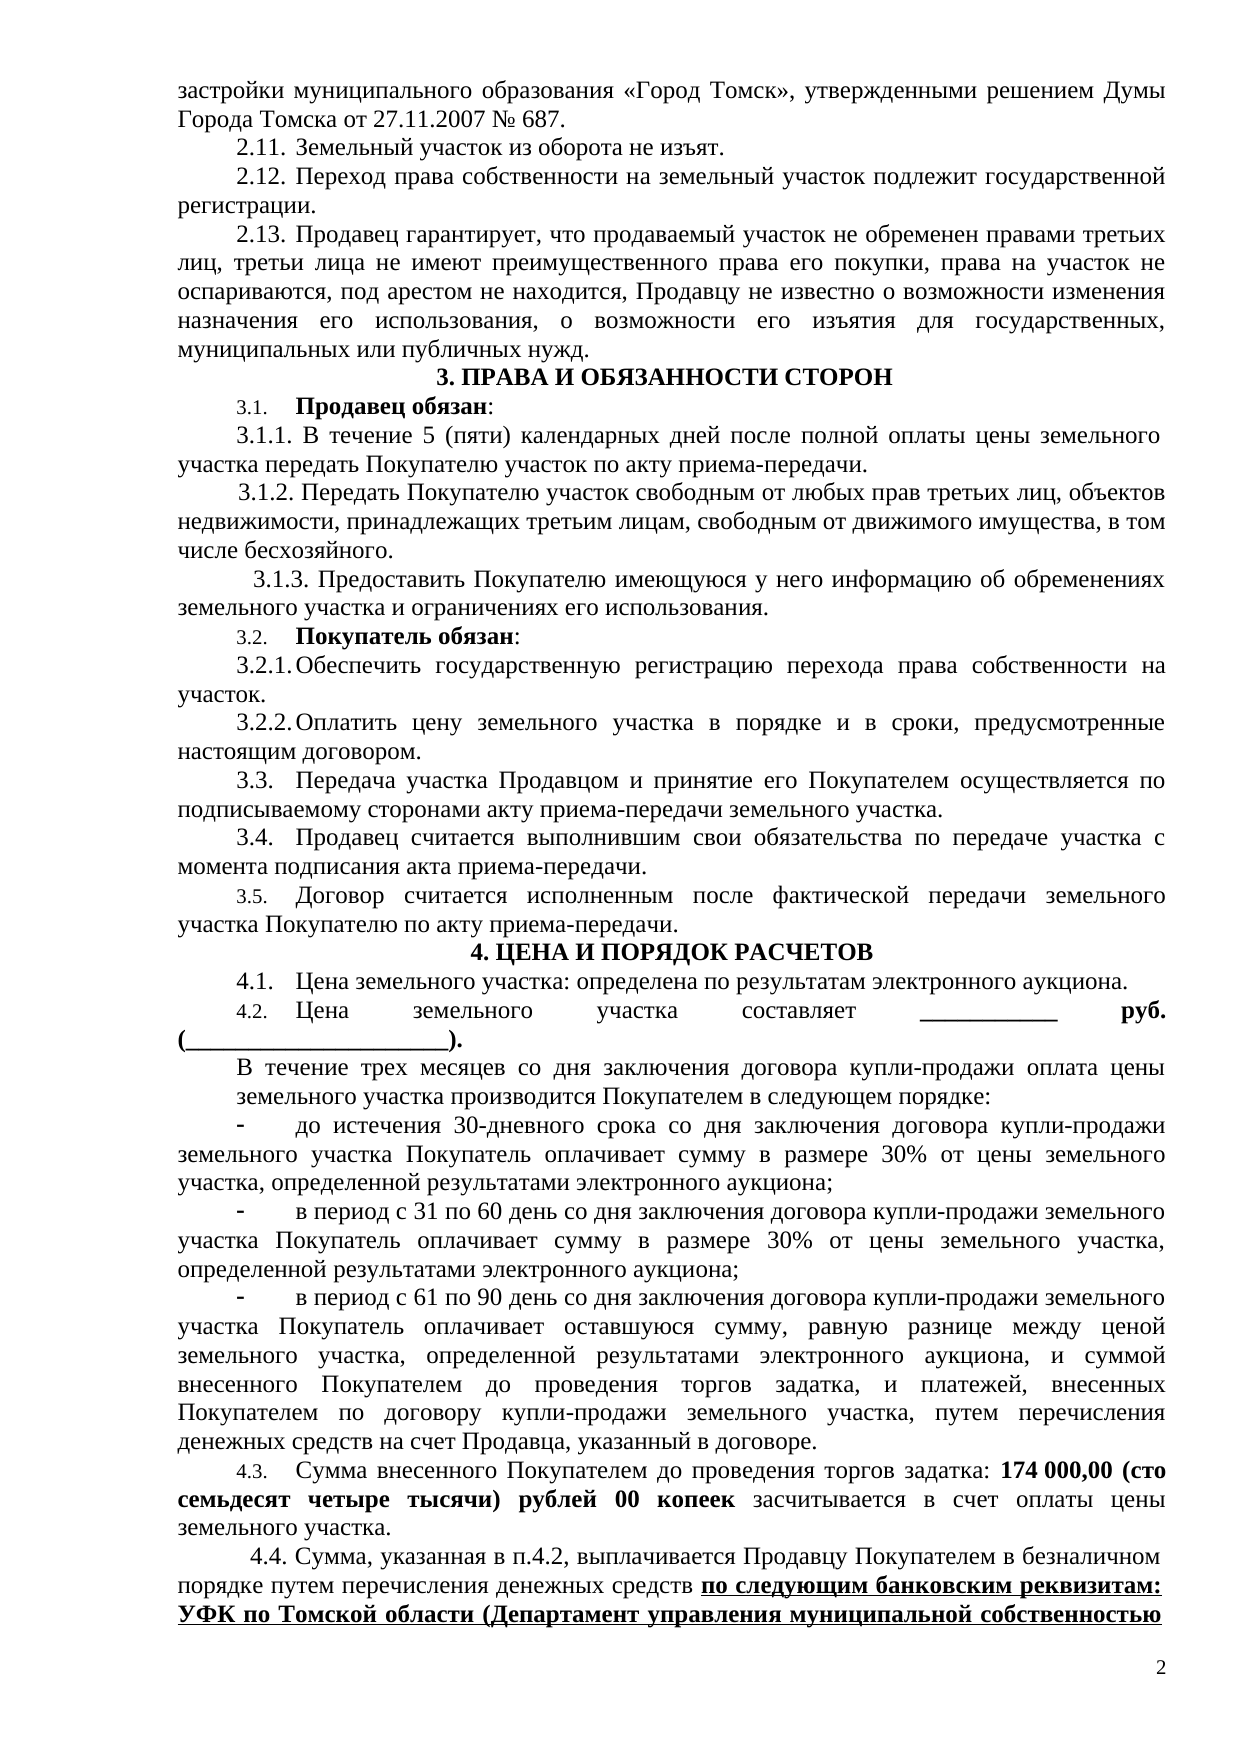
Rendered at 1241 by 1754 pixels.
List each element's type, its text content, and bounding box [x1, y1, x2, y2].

list Договор считается исполненным после фактической передачи земельного участка Покупателю по акту приема-передачи. [177, 880, 1166, 937]
list Продавец обязан: [177, 391, 1166, 420]
list в период с 61 по 90 день со дня заключения договора купли-продажи земельного участка Покупатель оплачивает оставшуюся сумму, равную разнице между ценой земельного участка, определенной результатами электронного аукциона, и суммой внесенного Покупателем до проведения торгов задатка, и платежей, внесенных Покупателем по договору купли-продажи земельного участка, путем перечисления денежных средств на счет Продавца, указанный в договоре. [177, 1282, 1166, 1455]
list в период с 31 по 60 день со дня заключения договора купли-продажи земельного участка Покупатель оплачивает сумму в размере 30% от цены земельного участка, определенной результатами электронного аукциона; [177, 1196, 1166, 1282]
list Покупатель обязан: [177, 621, 1166, 650]
text 3.1.3. Предоставить Покупателю имеющуюся у него информацию об обременениях земельного участка и ограничениях его использования. [177, 564, 1166, 621]
list Земельный участок из оборота не изъят. [177, 132, 1166, 161]
list застройки муниципального образования «Город Томск», утвержденными решением Думы Города Томска от 27.11.2007 № 687. [177, 75, 1166, 132]
list Сумма внесенного Покупателем до проведения торгов задатка: 174 000,00 (сто семьдесят четыре тысячи) рублей 00 копеек засчитывается в счет оплаты цены земельного участка. [177, 1455, 1166, 1541]
list 4.4. Сумма, указанная в п.4.2, выплачивается Продавцу Покупателем в безналичном порядке путем перечисления денежных средств по следующим банковским реквизитам: УФК по Томской области (Департамент управления муниципальной собственностью [177, 1541, 1162, 1624]
list Цена земельного участка составляет ___________ руб. (_____________________). [177, 995, 1166, 1052]
text В течение трех месяцев со дня заключения договора купли-продажи оплата цены земельного участка производится Покупателем в следующем порядке: [236, 1052, 1166, 1110]
text 3. ПРАВА И ОБЯЗАННОСТИ СТОРОН [162, 362, 1166, 391]
text 4. ЦЕНА И ПОРЯДОК РАСЧЕТОВ [177, 937, 1166, 966]
list Оплатить цену земельного участка в порядке и в сроки, предусмотренные настоящим договором. [177, 707, 1166, 765]
list Переход права собственности на земельный участок подлежит государственной регистрации. [177, 161, 1166, 219]
list Обеспечить государственную регистрацию перехода права собственности на участок. [177, 650, 1166, 707]
list Продавец гарантирует, что продаваемый участок не обременен правами третьих лиц, третьи лица не имеют преимущественного права его покупки, права на участок не оспариваются, под арестом не находится, Продавцу не известно о возможности изменения назначения его использования, о возможности его изъятия для государственных, муниципальных или публичных нужд. [177, 219, 1166, 362]
list Продавец считается выполнившим свои обязательства по передаче участка с момента подписания акта приема-передачи. [177, 822, 1166, 880]
list до истечения 30-дневного срока со дня заключения договора купли-продажи земельного участка Покупатель оплачивает сумму в размере 30% от цены земельного участка, определенной результатами электронного аукциона; [177, 1110, 1166, 1196]
list Передача участка Продавцом и принятие его Покупателем осуществляется по подписываемому сторонами акту приема-передачи земельного участка. [177, 765, 1166, 822]
text 3.1.2. Передать Покупателю участок свободным от любых прав третьих лиц, объектов недвижимости, принадлежащих третьим лицам, свободным от движимого имущества, в том числе бесхозяйного. [177, 477, 1166, 564]
text 3.1.1. В течение 5 (пяти) календарных дней после полной оплаты цены земельного участка передать Покупателю участок по акту приема-передачи. [177, 420, 1162, 477]
list Цена земельного участка: определена по результатам электронного аукциона. [177, 966, 1166, 995]
